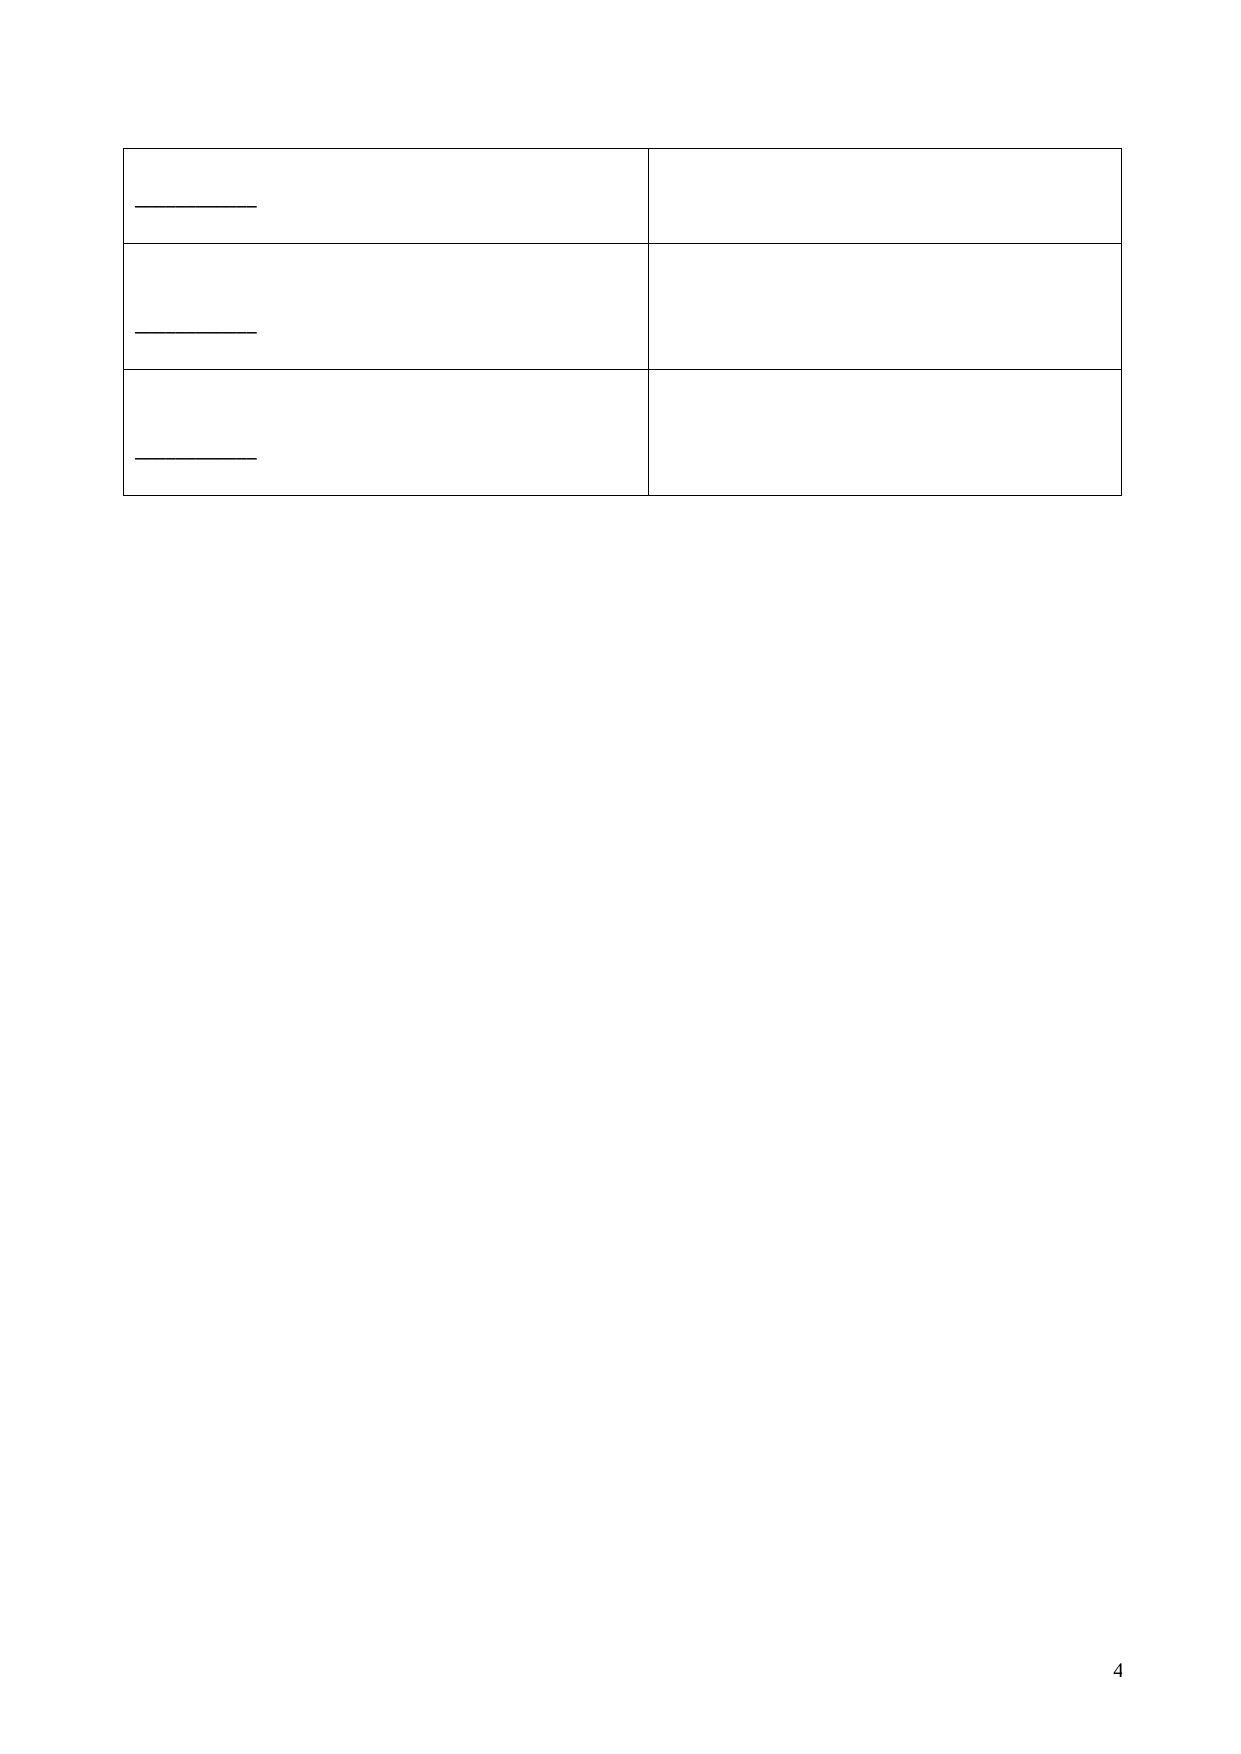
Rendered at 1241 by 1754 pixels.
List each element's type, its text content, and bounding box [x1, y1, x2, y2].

table_cell [649, 149, 1121, 242]
table_cell [649, 244, 1121, 368]
table_cell ____________ [124, 149, 648, 242]
table_cell ____________ [124, 244, 648, 368]
table_cell [649, 370, 1121, 494]
table_cell ____________ [124, 370, 648, 494]
